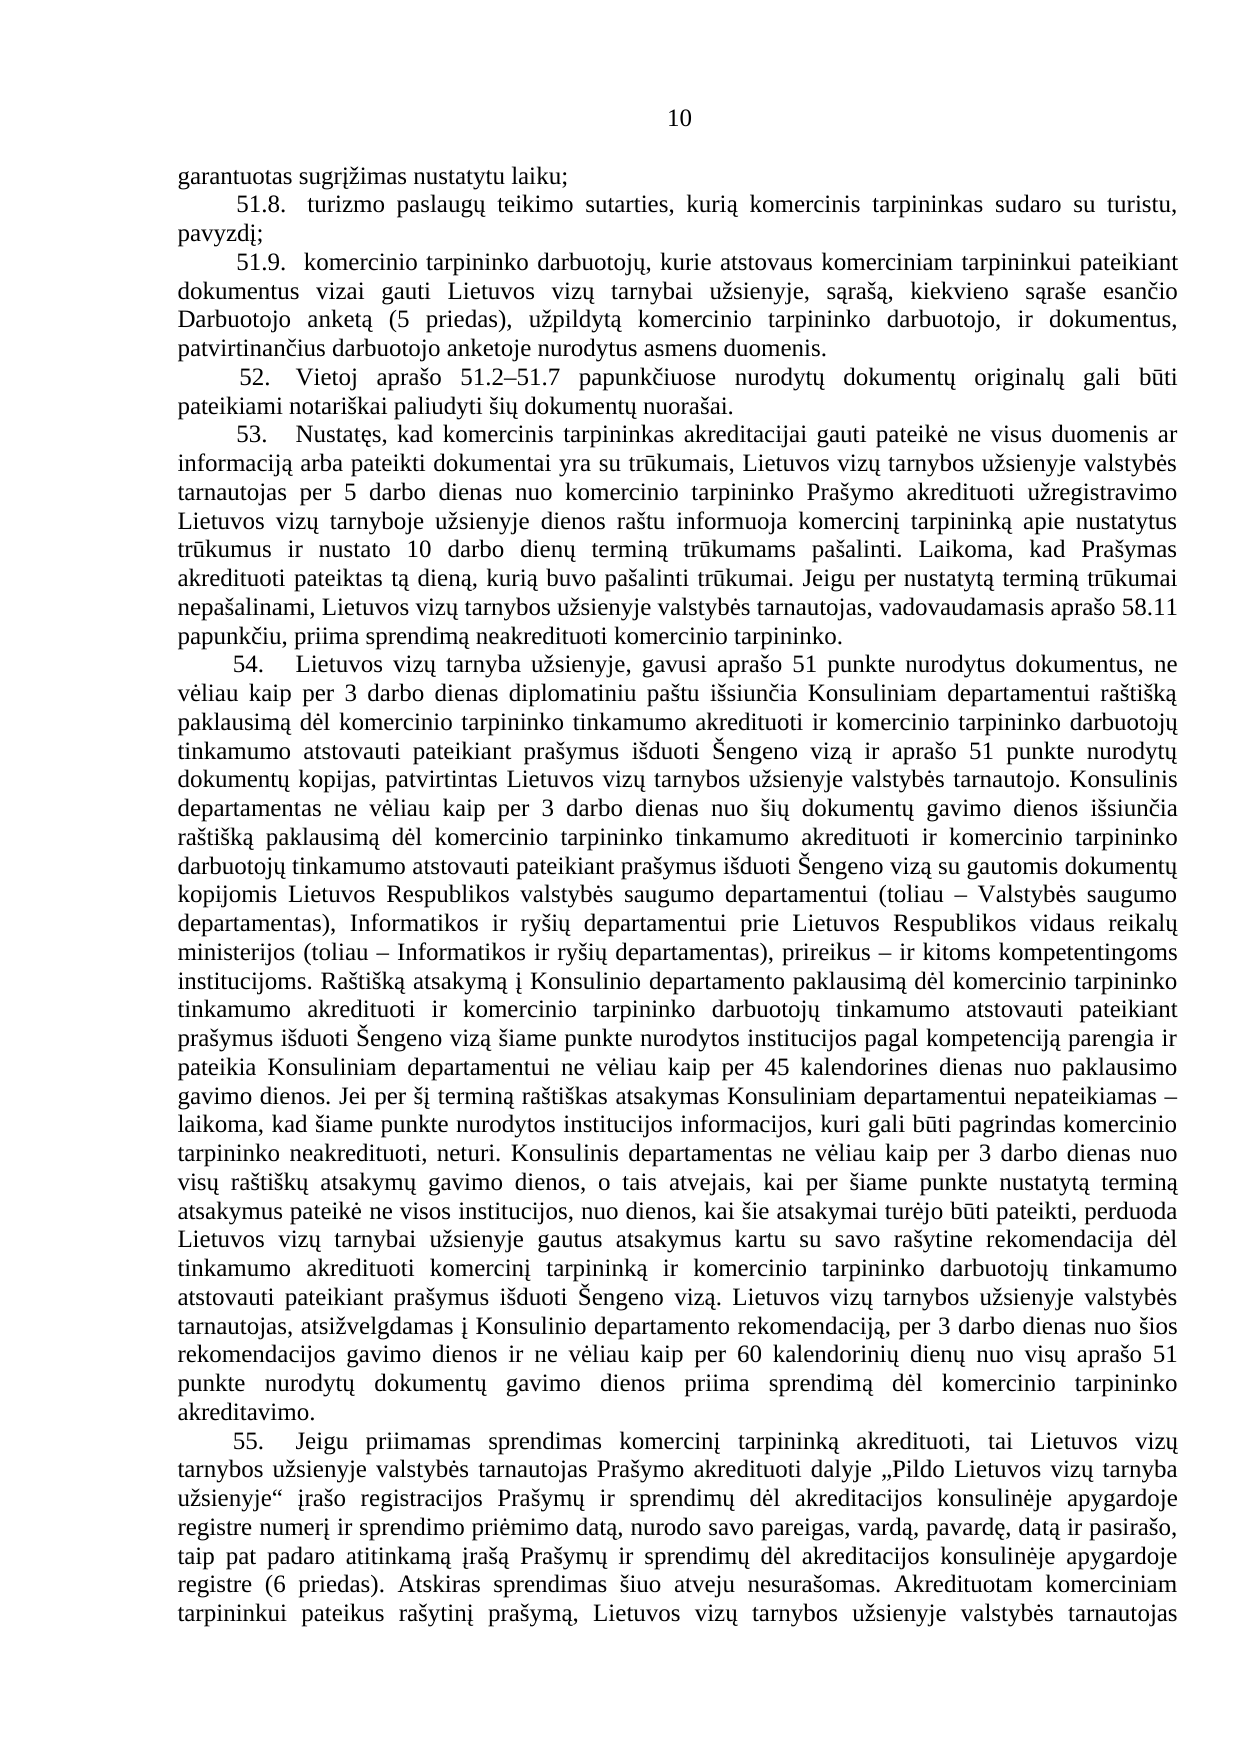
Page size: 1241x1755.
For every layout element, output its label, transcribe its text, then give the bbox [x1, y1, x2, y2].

text 55. Jeigu priimamas sprendimas komercinį tarpininką akredituoti, tai Lietuvos vizų tarnybos užsienyje valstybės tarnautojas Prašymo akredituoti dalyje „Pildo Lietuvos vizų tarnyba užsienyje“ įrašo registracijos Prašymų ir sprendimų dėl akreditacijos konsulinėje apygardoje registre numerį ir sprendimo priėmimo datą, nurodo savo pareigas, vardą, pavardę, datą ir pasirašo, taip pat padaro atitinkamą įrašą Prašymų ir sprendimų dėl akreditacijos konsulinėje apygardoje registre (6 priedas). Atskiras sprendimas šiuo atveju nesurašomas. Akredituotam komerciniam tarpininkui pateikus rašytinį prašymą, Lietuvos vizų tarnybos užsienyje valstybės tarnautojas [177, 1426, 1178, 1627]
text 53. Nustatęs, kad komercinis tarpininkas akreditacijai gauti pateikė ne visus duomenis ar informaciją arba pateikti dokumentai yra su trūkumais, Lietuvos vizų tarnybos užsienyje valstybės tarnautojas per 5 darbo dienas nuo komercinio tarpininko Prašymo akredituoti užregistravimo Lietuvos vizų tarnyboje užsienyje dienos raštu informuoja komercinį tarpininką apie nustatytus trūkumus ir nustato 10 darbo dienų terminą trūkumams pašalinti. Laikoma, kad Prašymas akredituoti pateiktas tą dieną, kurią buvo pašalinti trūkumai. Jeigu per nustatytą terminą trūkumai nepašalinami, Lietuvos vizų tarnybos užsienyje valstybės tarnautojas, vadovaudamasis aprašo 58.11 papunkčiu, priima sprendimą neakredituoti komercinio tarpininko. [177, 419, 1178, 649]
text 51.8. turizmo paslaugų teikimo sutarties, kurią komercinis tarpininkas sudaro su turistu, pavyzdį; [177, 189, 1178, 247]
text garantuotas sugrįžimas nustatytu laiku; [177, 161, 1178, 189]
text 51.9. komercinio tarpininko darbuotojų, kurie atstovaus komerciniam tarpininkui pateikiant dokumentus vizai gauti Lietuvos vizų tarnybai užsienyje, sąrašą, kiekvieno sąraše esančio Darbuotojo anketą (5 priedas), užpildytą komercinio tarpininko darbuotojo, ir dokumentus, patvirtinančius darbuotojo anketoje nurodytus asmens duomenis. [177, 247, 1178, 362]
text 52. Vietoj aprašo 51.2–51.7 papunkčiuose nurodytų dokumentų originalų gali būti pateikiami notariškai paliudyti šių dokumentų nuorašai. [177, 362, 1178, 419]
text 54. Lietuvos vizų tarnyba užsienyje, gavusi aprašo 51 punkte nurodytus dokumentus, ne vėliau kaip per 3 darbo dienas diplomatiniu paštu išsiunčia Konsuliniam departamentui raštišką paklausimą dėl komercinio tarpininko tinkamumo akredituoti ir komercinio tarpininko darbuotojų tinkamumo atstovauti pateikiant prašymus išduoti Šengeno vizą ir aprašo 51 punkte nurodytų dokumentų kopijas, patvirtintas Lietuvos vizų tarnybos užsienyje valstybės tarnautojo. Konsulinis departamentas ne vėliau kaip per 3 darbo dienas nuo šių dokumentų gavimo dienos išsiunčia raštišką paklausimą dėl komercinio tarpininko tinkamumo akredituoti ir komercinio tarpininko darbuotojų tinkamumo atstovauti pateikiant prašymus išduoti Šengeno vizą su gautomis dokumentų kopijomis Lietuvos Respublikos valstybės saugumo departamentui (toliau – Valstybės saugumo departamentas), Informatikos ir ryšių departamentui prie Lietuvos Respublikos vidaus reikalų ministerijos (toliau – Informatikos ir ryšių departamentas), prireikus – ir kitoms kompetentingoms institucijoms. Raštišką atsakymą į Konsulinio departamento paklausimą dėl komercinio tarpininko tinkamumo akredituoti ir komercinio tarpininko darbuotojų tinkamumo atstovauti pateikiant prašymus išduoti Šengeno vizą šiame punkte nurodytos institucijos pagal kompetenciją parengia ir pateikia Konsuliniam departamentui ne vėliau kaip per 45 kalendorines dienas nuo paklausimo gavimo dienos. Jei per šį terminą raštiškas atsakymas Konsuliniam departamentui nepateikiamas – laikoma, kad šiame punkte nurodytos institucijos informacijos, kuri gali būti pagrindas komercinio tarpininko neakredituoti, neturi. Konsulinis departamentas ne vėliau kaip per 3 darbo dienas nuo visų raštiškų atsakymų gavimo dienos, o tais atvejais, kai per šiame punkte nustatytą terminą atsakymus pateikė ne visos institucijos, nuo dienos, kai šie atsakymai turėjo būti pateikti, perduoda Lietuvos vizų tarnybai užsienyje gautus atsakymus kartu su savo rašytine rekomendacija dėl tinkamumo akredituoti komercinį tarpininką ir komercinio tarpininko darbuotojų tinkamumo atstovauti pateikiant prašymus išduoti Šengeno vizą. Lietuvos vizų tarnybos užsienyje valstybės tarnautojas, atsižvelgdamas į Konsulinio departamento rekomendaciją, per 3 darbo dienas nuo šios rekomendacijos gavimo dienos ir ne vėliau kaip per 60 kalendorinių dienų nuo visų aprašo 51 punkte nurodytų dokumentų gavimo dienos priima sprendimą dėl komercinio tarpininko akreditavimo. [177, 649, 1178, 1426]
